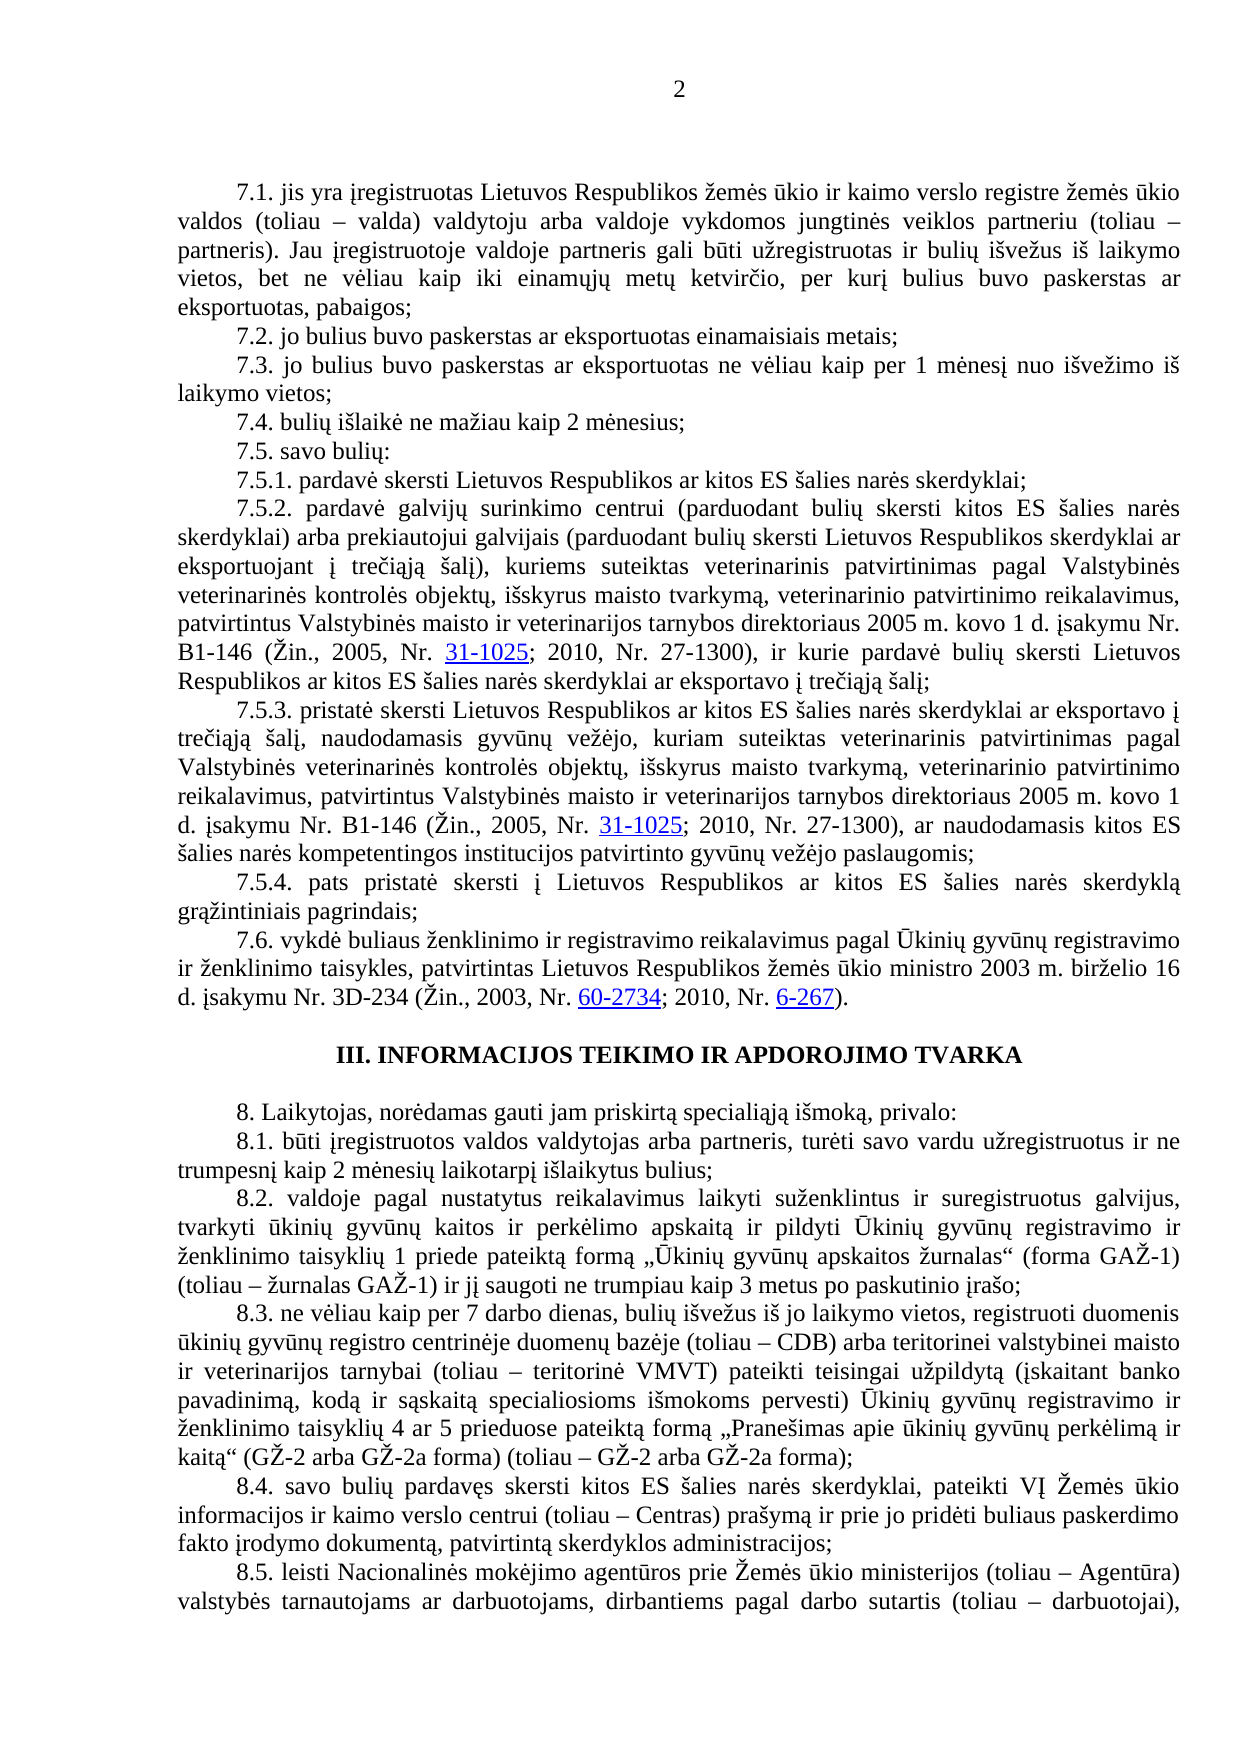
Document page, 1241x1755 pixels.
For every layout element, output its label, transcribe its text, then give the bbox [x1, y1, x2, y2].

text 7.5.1. pardavė skersti Lietuvos Respublikos ar kitos ES šalies narės skerdyklai; [177, 465, 1181, 493]
text III. INFORMACIJOS TEIKIMO IR APDOROJIMO TVARKA [177, 1040, 1181, 1068]
text 8. Laikytojas, norėdamas gauti jam priskirtą specialiąją išmoką, privalo: [177, 1097, 1181, 1126]
text 8.2. valdoje pagal nustatytus reikalavimus laikyti suženklintus ir suregistruotus galvijus, tvarkyti ūkinių gyvūnų kaitos ir perkėlimo apskaitą ir pildyti Ūkinių gyvūnų registravimo ir ženklinimo taisyklių 1 priede pateiktą formą „Ūkinių gyvūnų apskaitos žurnalas“ (forma GAŽ-1) (toliau – žurnalas GAŽ-1) ir jį saugoti ne trumpiau kaip 3 metus po paskutinio įrašo; [177, 1183, 1181, 1298]
text 7.3. jo bulius buvo paskerstas ar eksportuotas ne vėliau kaip per 1 mėnesį nuo išvežimo iš laikymo vietos; [177, 350, 1181, 407]
text 7.5.3. pristatė skersti Lietuvos Respublikos ar kitos ES šalies narės skerdyklai ar eksportavo į trečiąją šalį, naudodamasis gyvūnų vežėjo, kuriam suteiktas veterinarinis patvirtinimas pagal Valstybinės veterinarinės kontrolės objektų, išskyrus maisto tvarkymą, veterinarinio patvirtinimo reikalavimus, patvirtintus Valstybinės maisto ir veterinarijos tarnybos direktoriaus 2005 m. kovo 1 d. įsakymu Nr. B1-146 (Žin., 2005, Nr. 31-1025; 2010, Nr. 27-1300), ar naudodamasis kitos ES šalies narės kompetentingos institucijos patvirtinto gyvūnų vežėjo paslaugomis; [177, 695, 1181, 867]
text 7.1. jis yra įregistruotas Lietuvos Respublikos žemės ūkio ir kaimo verslo registre žemės ūkio valdos (toliau – valda) valdytoju arba valdoje vykdomos jungtinės veiklos partneriu (toliau – partneris). Jau įregistruotoje valdoje partneris gali būti užregistruotas ir bulių išvežus iš laikymo vietos, bet ne vėliau kaip iki einamųjų metų ketvirčio, per kurį bulius buvo paskerstas ar eksportuotas, pabaigos; [177, 177, 1181, 321]
text 7.4. bulių išlaikė ne mažiau kaip 2 mėnesius; [177, 407, 1181, 436]
text 7.6. vykdė buliaus ženklinimo ir registravimo reikalavimus pagal Ūkinių gyvūnų registravimo ir ženklinimo taisykles, patvirtintas Lietuvos Respublikos žemės ūkio ministro 2003 m. birželio 16 d. įsakymu Nr. 3D-234 (Žin., 2003, Nr. 60-2734; 2010, Nr. 6-267). [177, 925, 1181, 1011]
text 7.5.4. pats pristatė skersti į Lietuvos Respublikos ar kitos ES šalies narės skerdyklą grąžintiniais pagrindais; [177, 867, 1181, 925]
text 8.3. ne vėliau kaip per 7 darbo dienas, bulių išvežus iš jo laikymo vietos, registruoti duomenis ūkinių gyvūnų registro centrinėje duomenų bazėje (toliau – CDB) arba teritorinei valstybinei maisto ir veterinarijos tarnybai (toliau – teritorinė VMVT) pateikti teisingai užpildytą (įskaitant banko pavadinimą, kodą ir sąskaitą specialiosioms išmokoms pervesti) Ūkinių gyvūnų registravimo ir ženklinimo taisyklių 4 ar 5 prieduose pateiktą formą „Pranešimas apie ūkinių gyvūnų perkėlimą ir kaitą“ (GŽ-2 arba GŽ-2a forma) (toliau – GŽ-2 arba GŽ-2a forma); [177, 1298, 1181, 1471]
text 8.1. būti įregistruotos valdos valdytojas arba partneris, turėti savo vardu užregistruotus ir ne trumpesnį kaip 2 mėnesių laikotarpį išlaikytus bulius; [177, 1126, 1181, 1183]
text 7.5. savo bulių: [177, 436, 1181, 465]
text 8.4. savo bulių pardavęs skersti kitos ES šalies narės skerdyklai, pateikti VĮ Žemės ūkio informacijos ir kaimo verslo centrui (toliau – Centras) prašymą ir prie jo pridėti buliaus paskerdimo fakto įrodymo dokumentą, patvirtintą skerdyklos administracijos; [177, 1471, 1181, 1557]
text 8.5. leisti Nacionalinės mokėjimo agentūros prie Žemės ūkio ministerijos (toliau – Agentūra) valstybės tarnautojams ar darbuotojams, dirbantiems pagal darbo sutartis (toliau – darbuotojai), [177, 1557, 1181, 1615]
text 7.2. jo bulius buvo paskerstas ar eksportuotas einamaisiais metais; [177, 321, 1181, 350]
text 7.5.2. pardavė galvijų surinkimo centrui (parduodant bulių skersti kitos ES šalies narės skerdyklai) arba prekiautojui galvijais (parduodant bulių skersti Lietuvos Respublikos skerdyklai ar eksportuojant į trečiąją šalį), kuriems suteiktas veterinarinis patvirtinimas pagal Valstybinės veterinarinės kontrolės objektų, išskyrus maisto tvarkymą, veterinarinio patvirtinimo reikalavimus, patvirtintus Valstybinės maisto ir veterinarijos tarnybos direktoriaus 2005 m. kovo 1 d. įsakymu Nr. B1-146 (Žin., 2005, Nr. 31-1025; 2010, Nr. 27-1300), ir kurie pardavė bulių skersti Lietuvos Respublikos ar kitos ES šalies narės skerdyklai ar eksportavo į trečiąją šalį; [177, 493, 1181, 695]
